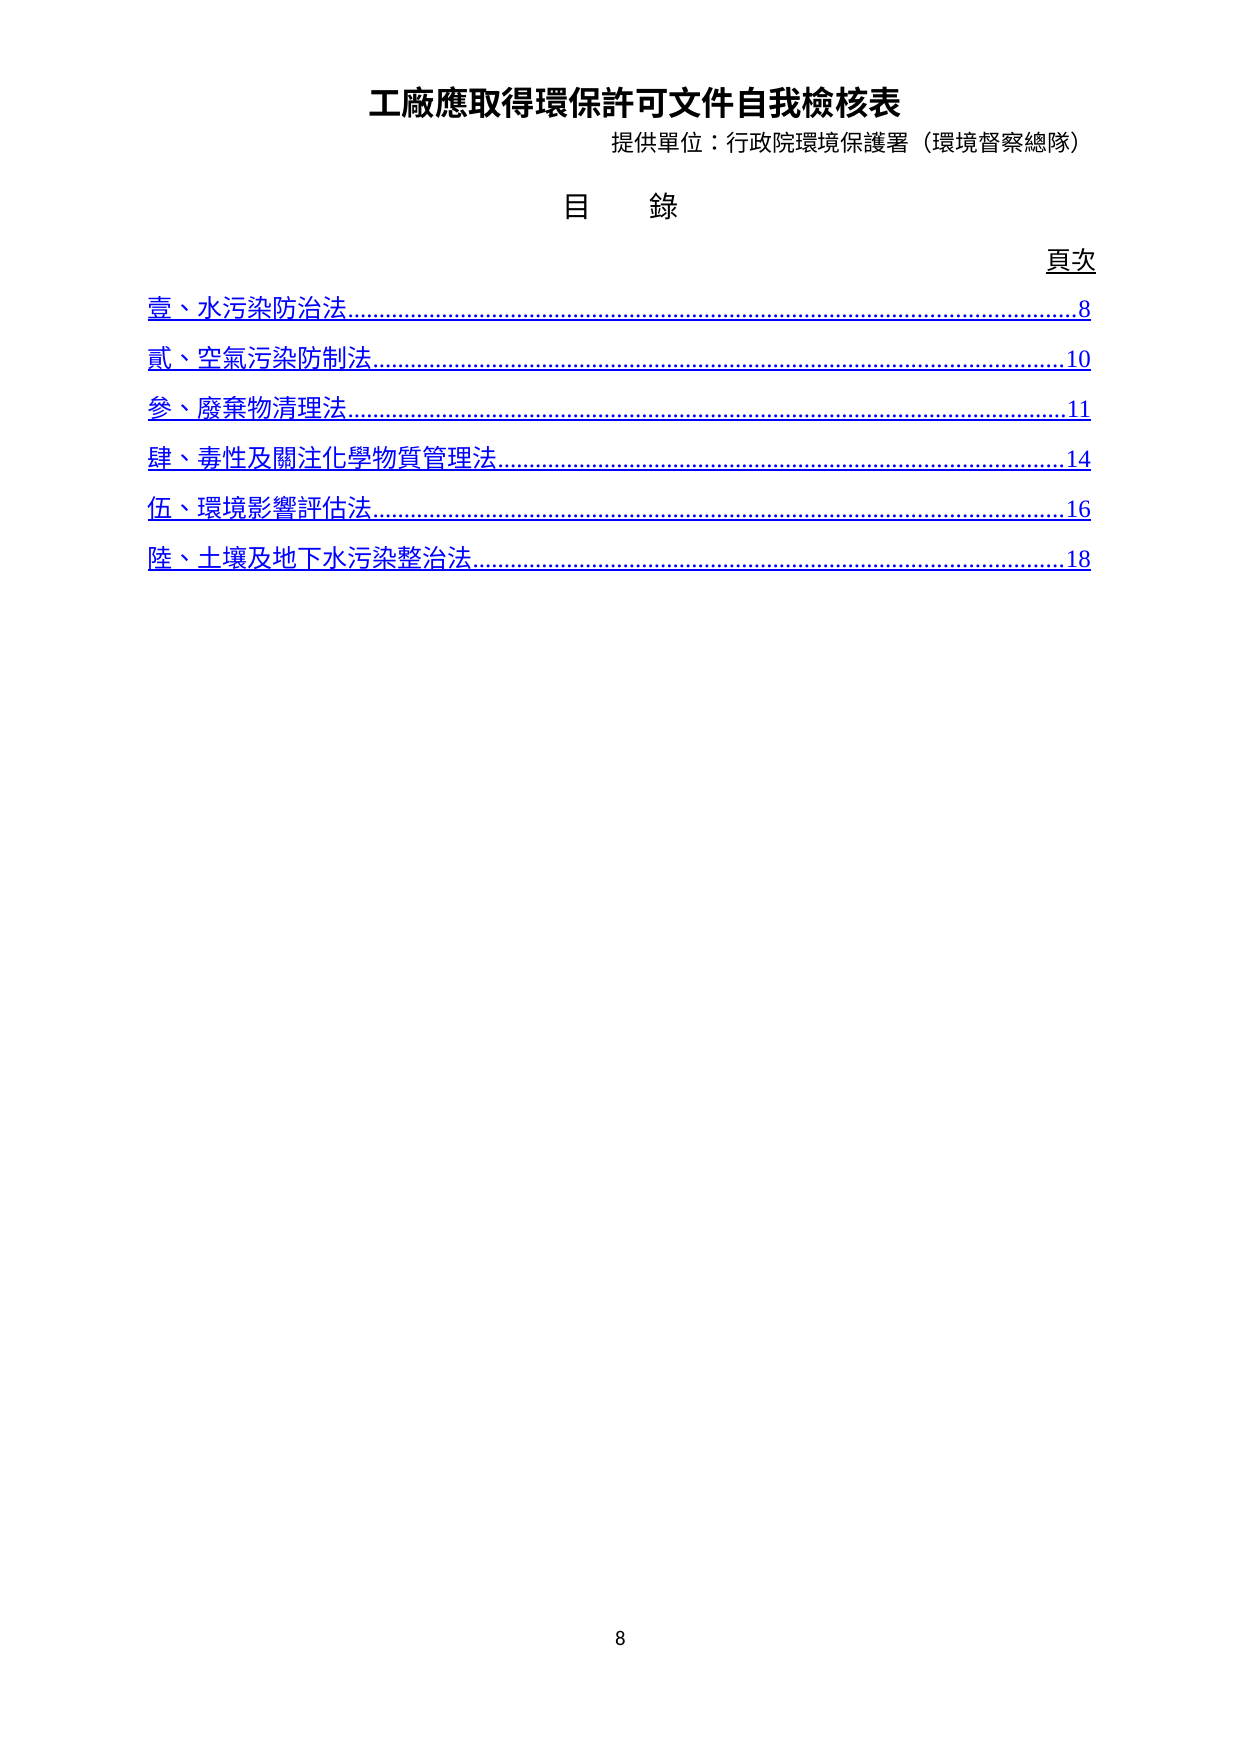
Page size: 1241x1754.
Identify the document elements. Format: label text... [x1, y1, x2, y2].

text 頁次 [148, 227, 1096, 277]
text 陸、土壤及地下水污染整治法 18 [148, 527, 1092, 577]
text 肆、毒性及關注化學物質管理法 14 [148, 427, 1092, 477]
text 壹、水污染防治法 8 [148, 277, 1092, 327]
text 伍、環境影響評估法 16 [148, 477, 1092, 527]
text 工廠應取得環保許可文件自我檢核表 [177, 75, 1092, 125]
text 參、廢棄物清理法 11 [148, 377, 1092, 427]
text 目 錄 [148, 177, 1092, 227]
text 貳、空氣污染防制法 10 [148, 327, 1092, 377]
text 提供單位：行政院環境保護署（環境督察總隊） [148, 125, 1092, 158]
